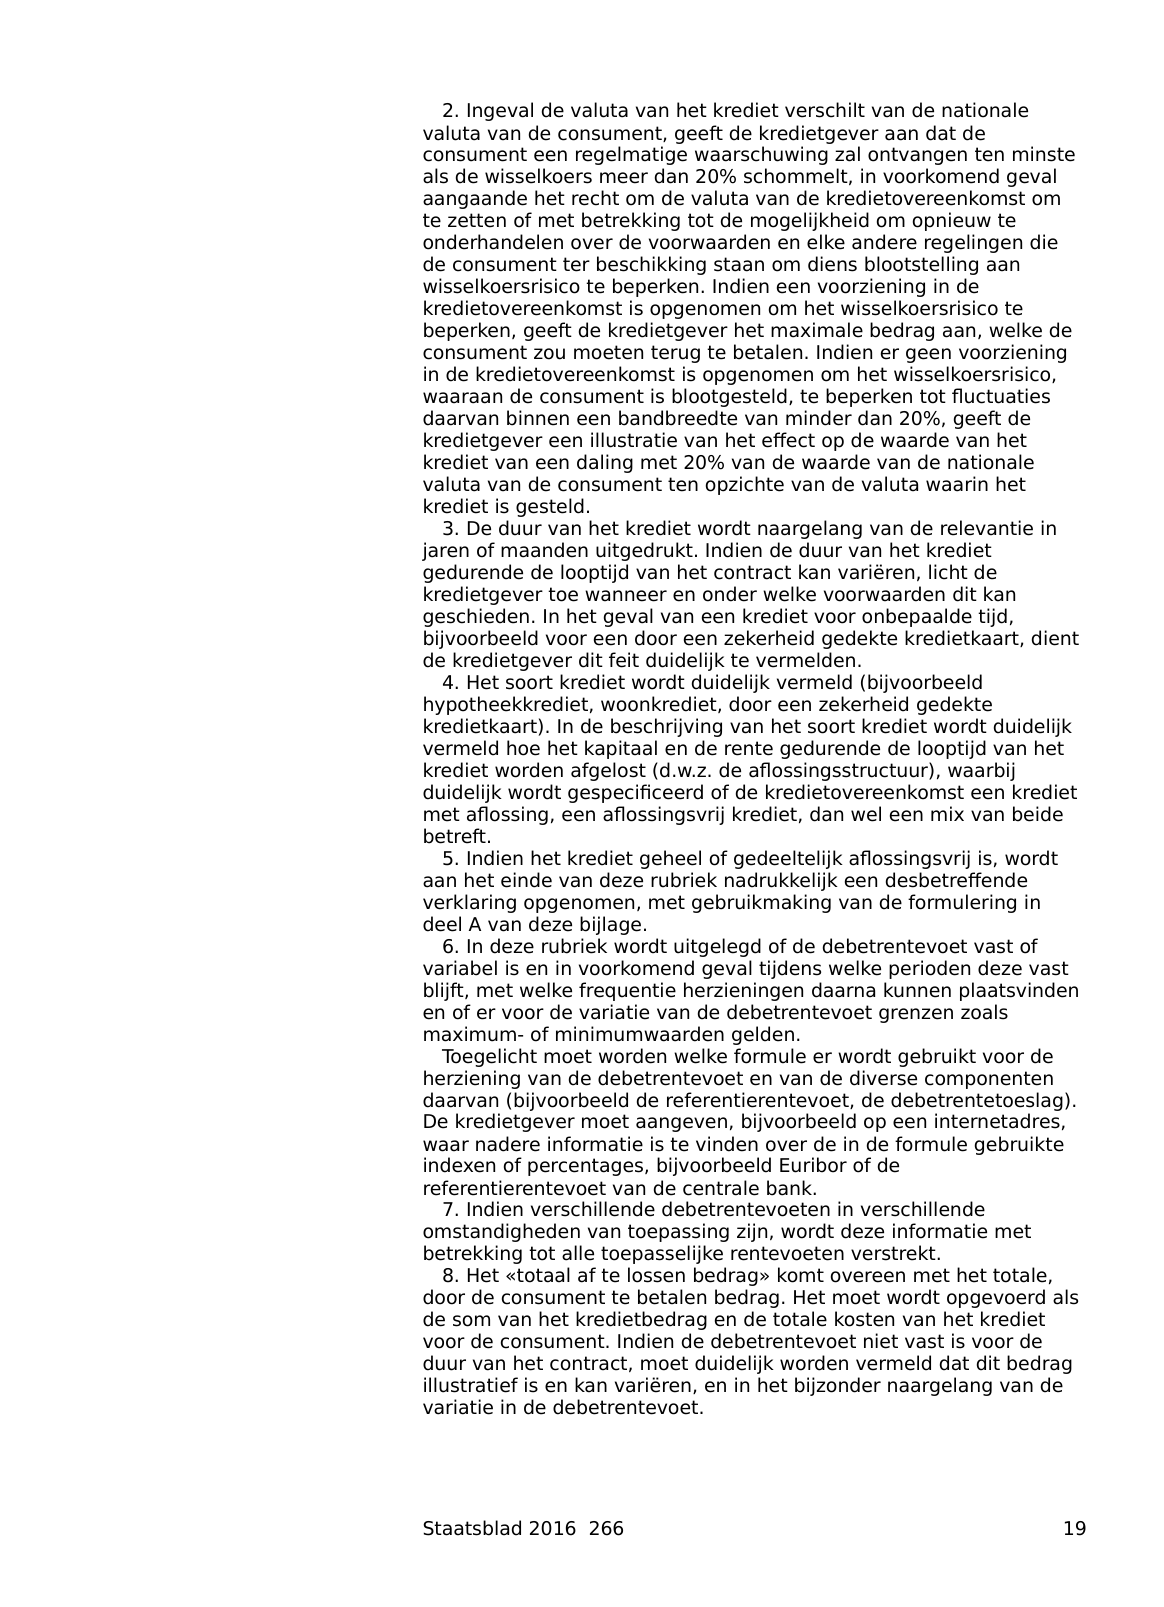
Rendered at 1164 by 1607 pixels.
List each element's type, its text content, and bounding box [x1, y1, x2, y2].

text Toegelicht moet worden welke formule er wordt gebruikt voor de herziening van de debetrentevoet en van de diverse componenten daarvan (bijvoorbeeld de referentierentevoet, de debetrentetoeslag). De kredietgever moet aangeven, bijvoorbeeld op een internetadres, waar nadere informatie is te vinden over de in de formule gebruikte indexen of percentages, bijvoorbeeld Euribor of de referentierentevoet van de centrale bank. [422, 1046, 1087, 1199]
text 4. Het soort krediet wordt duidelijk vermeld (bijvoorbeeld hypotheekkrediet, woonkrediet, door een zekerheid gedekte kredietkaart). In de beschrijving van het soort krediet wordt duidelijk vermeld hoe het kapitaal en de rente gedurende de looptijd van het krediet worden afgelost (d.w.z. de aflossingsstructuur), waarbij duidelijk wordt gespecificeerd of de kredietovereenkomst een krediet met aflossing, een aflossingsvrij krediet, dan wel een mix van beide betreft. [422, 672, 1087, 848]
text 3. De duur van het krediet wordt naargelang van de relevantie in jaren of maanden uitgedrukt. Indien de duur van het krediet gedurende de looptijd van het contract kan variëren, licht de kredietgever toe wanneer en onder welke voorwaarden dit kan geschieden. In het geval van een krediet voor onbepaalde tijd, bijvoorbeeld voor een door een zekerheid gedekte kredietkaart, dient de kredietgever dit feit duidelijk te vermelden. [422, 518, 1087, 672]
text 7. Indien verschillende debetrentevoeten in verschillende omstandigheden van toepassing zijn, wordt deze informatie met betrekking tot alle toepasselijke rentevoeten verstrekt. [422, 1199, 1087, 1265]
text 2. Ingeval de valuta van het krediet verschilt van de nationale valuta van de consument, geeft de kredietgever aan dat de consument een regelmatige waarschuwing zal ontvangen ten minste als de wisselkoers meer dan 20% schommelt, in voorkomend geval aangaande het recht om de valuta van de kredietovereenkomst om te zetten of met betrekking tot de mogelijkheid om opnieuw te onderhandelen over de voorwaarden en elke andere regelingen die de consument ter beschikking staan om diens blootstelling aan wisselkoersrisico te beperken. Indien een voorziening in de kredietovereenkomst is opgenomen om het wisselkoersrisico te beperken, geeft de kredietgever het maximale bedrag aan, welke de consument zou moeten terug te betalen. Indien er geen voorziening in de kredietovereenkomst is opgenomen om het wisselkoersrisico, waaraan de consument is blootgesteld, te beperken tot fluctuaties daarvan binnen een bandbreedte van minder dan 20%, geeft de kredietgever een illustratie van het effect op de waarde van het krediet van een daling met 20% van de waarde van de nationale valuta van de consument ten opzichte van de valuta waarin het krediet is gesteld. [422, 100, 1087, 518]
text 8. Het «totaal af te lossen bedrag» komt overeen met het totale, door de consument te betalen bedrag. Het moet wordt opgevoerd als de som van het kredietbedrag en de totale kosten van het krediet voor de consument. Indien de debetrentevoet niet vast is voor de duur van het contract, moet duidelijk worden vermeld dat dit bedrag illustratief is en kan variëren, en in het bijzonder naargelang van de variatie in de debetrentevoet. [422, 1265, 1087, 1419]
text 5. Indien het krediet geheel of gedeeltelijk aflossingsvrij is, wordt aan het einde van deze rubriek nadrukkelijk een desbetreffende verklaring opgenomen, met gebruikmaking van de formulering in deel A van deze bijlage. [422, 848, 1087, 936]
text 6. In deze rubriek wordt uitgelegd of de debetrentevoet vast of variabel is en in voorkomend geval tijdens welke perioden deze vast blijft, met welke frequentie herzieningen daarna kunnen plaatsvinden en of er voor de variatie van de debetrentevoet grenzen zoals maximum- of minimumwaarden gelden. [422, 936, 1087, 1046]
